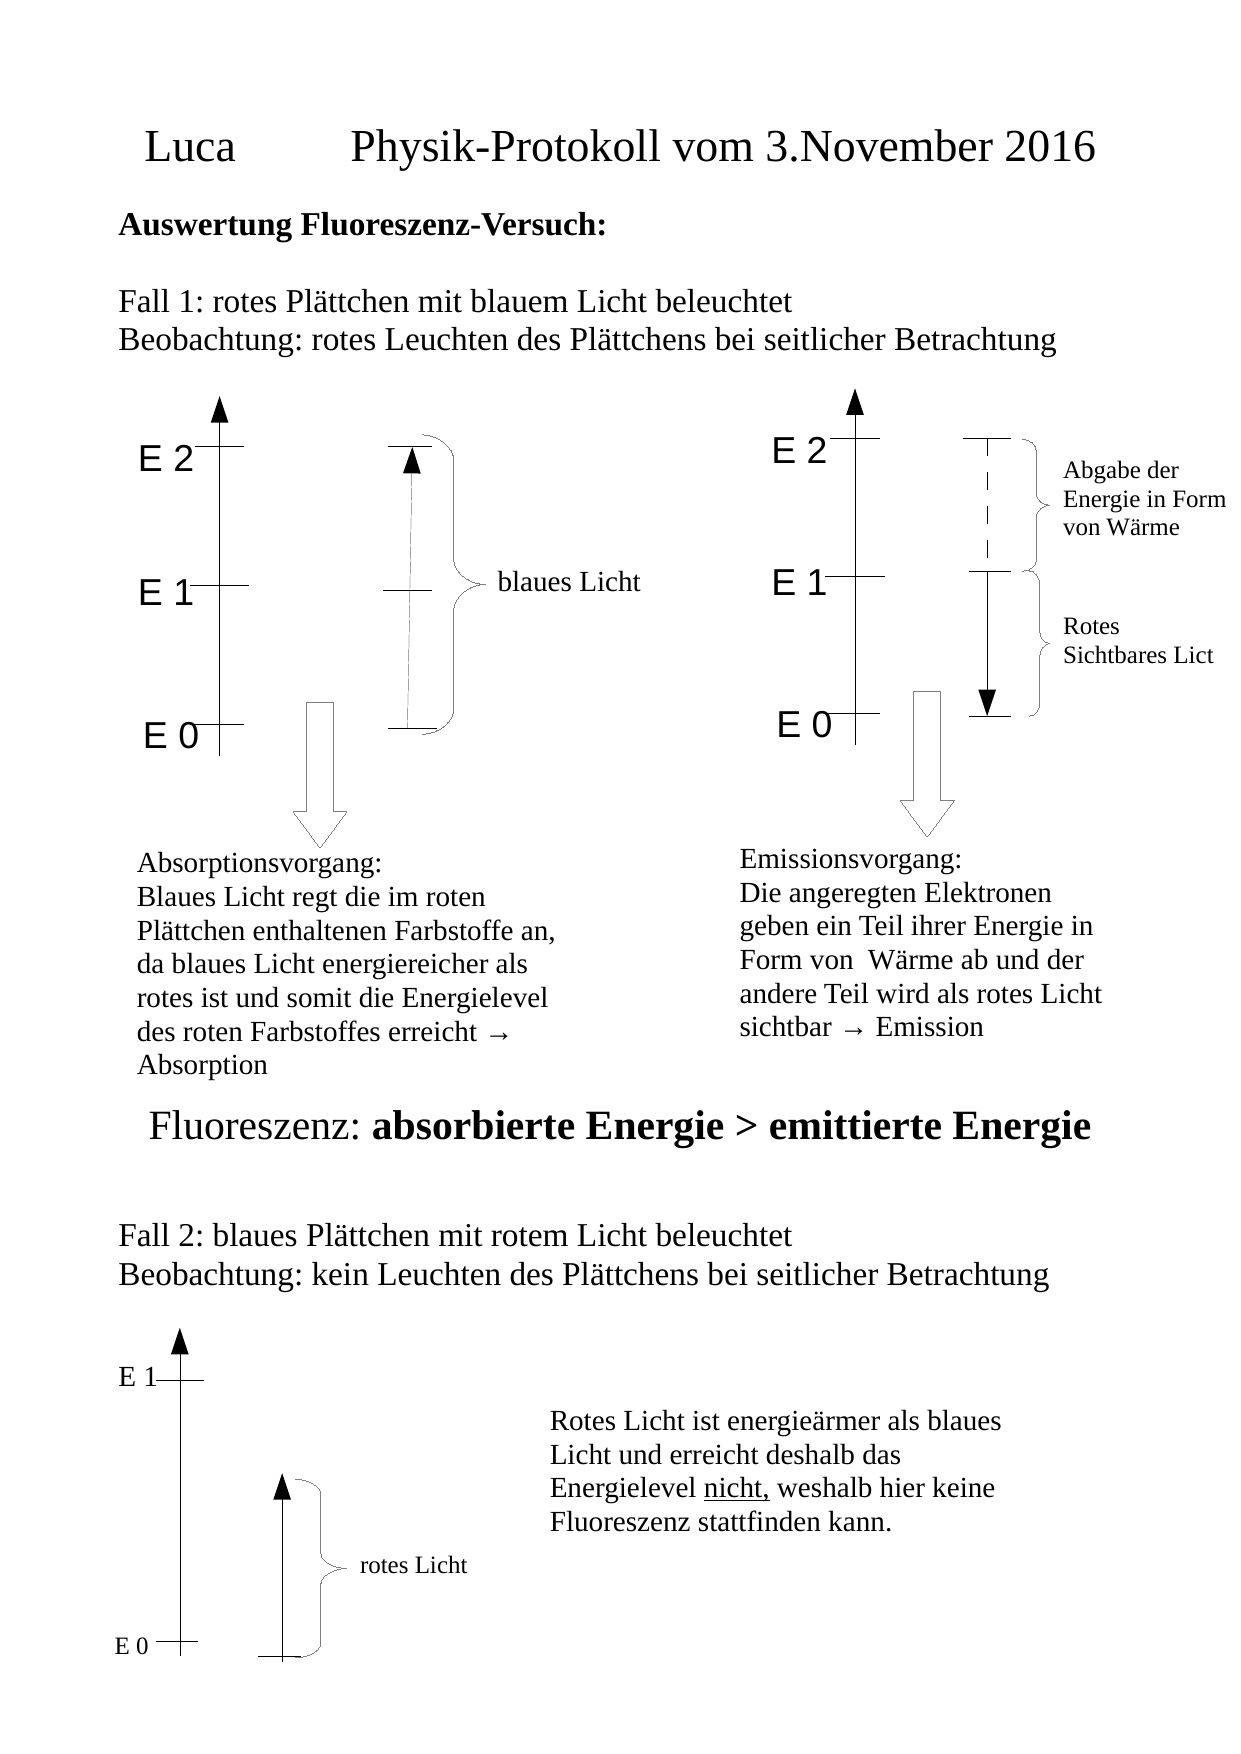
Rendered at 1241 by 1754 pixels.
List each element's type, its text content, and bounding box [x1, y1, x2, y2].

text Fall 2: blaues Plättchen mit rotem Licht beleuchtet [118, 1215, 1122, 1254]
text blaues Licht [856, 564, 1122, 597]
text Beobachtung: kein Leuchten des Plättchens bei seitlicher Betrachtung [118, 1254, 1122, 1292]
text [181, 1359, 1122, 1393]
text Beobachtung: rotes Leuchten des Plättchens bei seitlicher Betrachtung [118, 319, 1122, 358]
text blaues Licht [220, 564, 410, 597]
text blaues Licht [118, 564, 219, 597]
text blaues Licht [410, 564, 855, 597]
text Luca Physik-Protokoll vom 3.November 2016 [118, 118, 1122, 171]
text Fall 1: rotes Plättchen mit blauem Licht beleuchtet [118, 281, 1122, 319]
text E 1 [118, 1359, 180, 1393]
text Auswertung Fluoreszenz-Versuch: [118, 204, 1122, 243]
text Fluoreszenz: absorbierte Energie > emittierte Energie [118, 1100, 1122, 1148]
